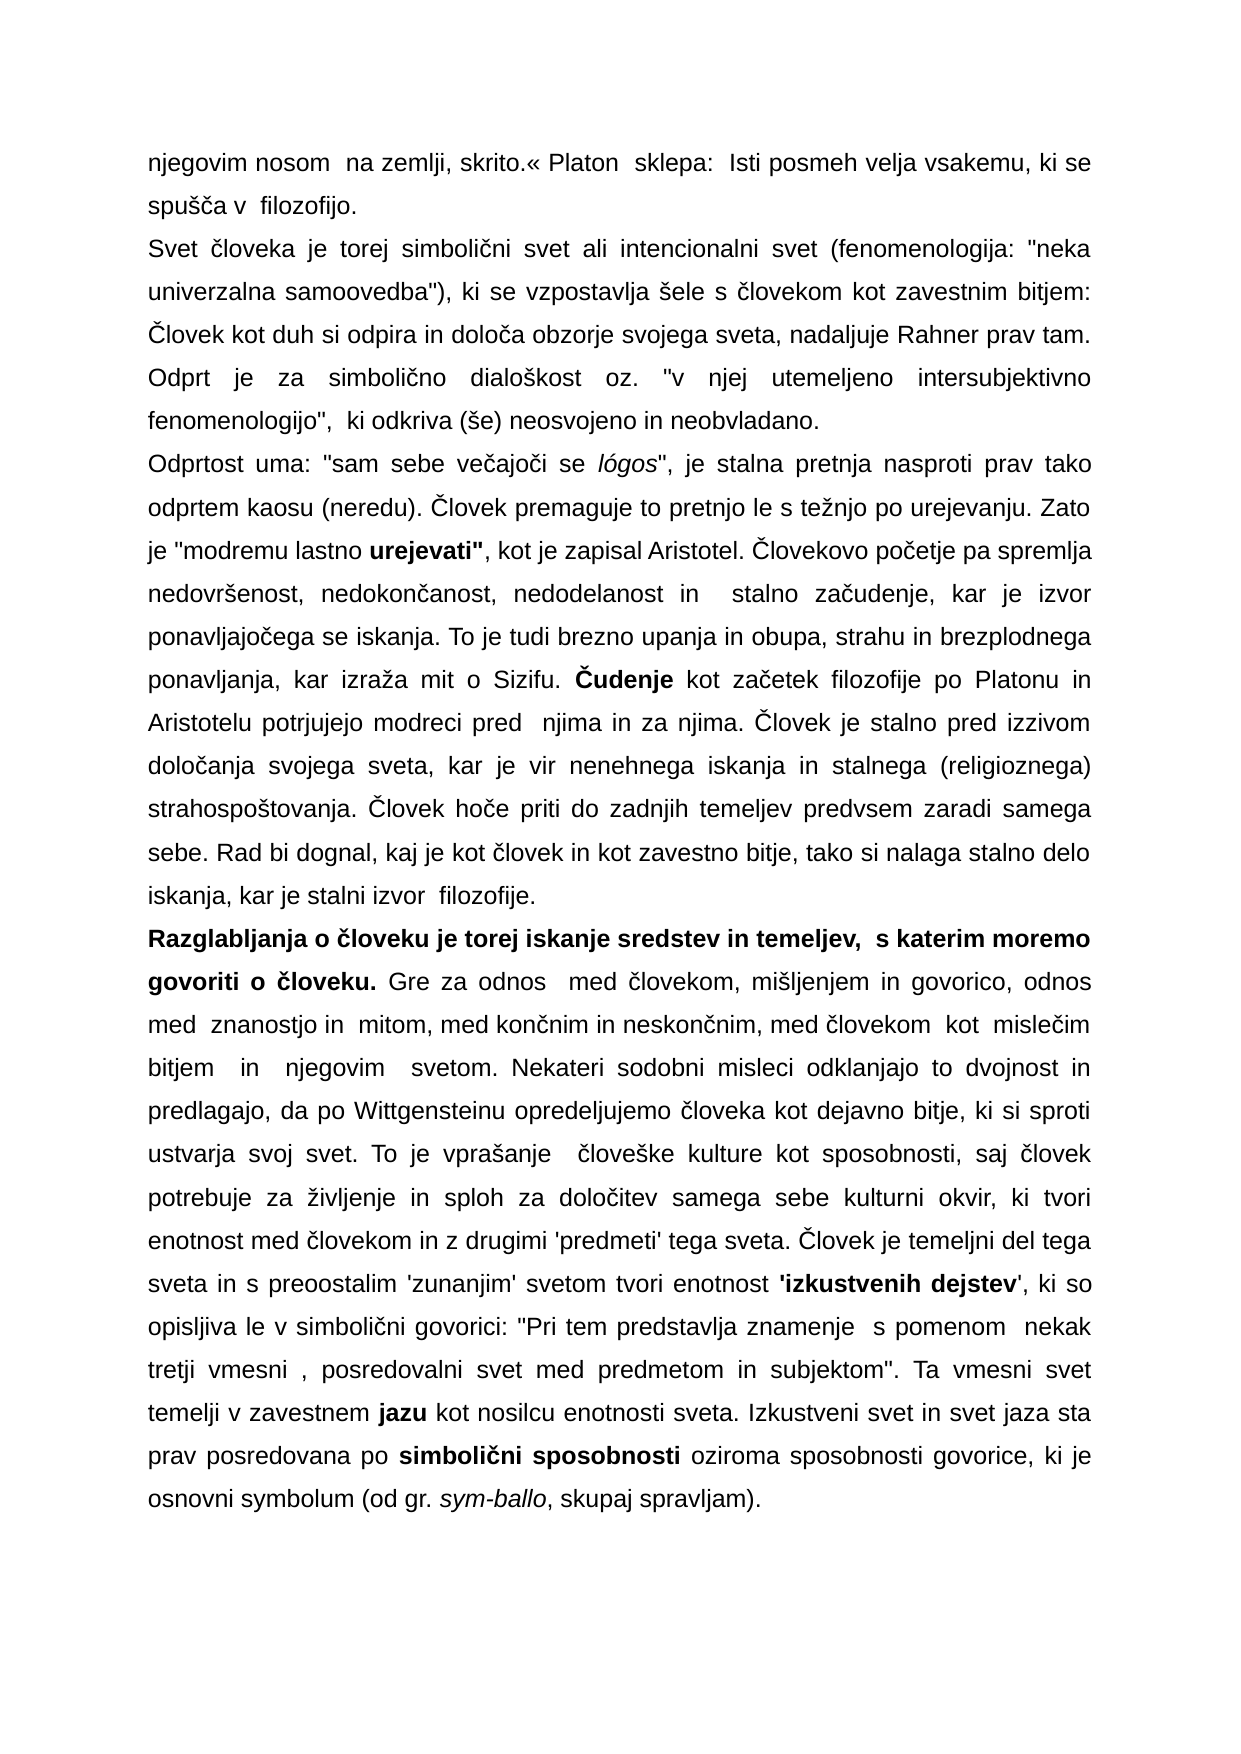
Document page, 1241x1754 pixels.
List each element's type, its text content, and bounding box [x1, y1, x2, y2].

text njegovim nosom na zemlji, skrito.« Platon sklepa: Isti posmeh velja vsakemu, ki se spušča v filozofijo. [148, 148, 1093, 219]
text Odprtost uma: "sam sebe večajoči se lógos", je stalna pretnja nasproti prav tako odprtem kaosu (neredu). Človek premaguje to pretnjo le s težnjo po urejevanju. Zato je "modremu lastno urejevati", kot je zapisal Aristotel. Človekovo početje pa spremlja nedovršenost, nedokončanost, nedodelanost in stalno začudenje, kar je izvor ponavljajočega se iskanja. To je tudi brezno upanja in obupa, strahu in brezplodnega ponavljanja, kar izraža mit o Sizifu. Čudenje kot začetek filozofije po Platonu in Aristotelu potrjujejo modreci pred njima in za njima. Človek je stalno pred izzivom določanja svojega sveta, kar je vir nenehnega iskanja in stalnega (religioznega) strahospoštovanja. Človek hoče priti do zadnjih temeljev predvsem zaradi samega sebe. Rad bi dognal, kaj je kot človek in kot zavestno bitje, tako si nalaga stalno delo iskanja, kar je stalni izvor filozofije. [148, 449, 1093, 909]
text Razglabljanja o človeku je torej iskanje sredstev in temeljev, s katerim moremo govoriti o človeku. Gre za odnos med človekom, mišljenjem in govorico, odnos med znanostjo in mitom, med končnim in neskončnim, med človekom kot mislečim bitjem in njegovim svetom. Nekateri sodobni misleci odklanjajo to dvojnost in predlagajo, da po Wittgensteinu opredeljujemo človeka kot dejavno bitje, ki si sproti ustvarja svoj svet. To je vprašanje človeške kulture kot sposobnosti, saj človek potrebuje za življenje in sploh za določitev samega sebe kulturni okvir, ki tvori enotnost med človekom in z drugimi 'predmeti' tega sveta. Človek je temeljni del tega sveta in s preoostalim 'zunanjim' svetom tvori enotnost 'izkustvenih dejstev', ki so opisljiva le v simbolični govorici: "Pri tem predstavlja znamenje s pomenom nekak tretji vmesni , posredovalni svet med predmetom in subjektom". Ta vmesni svet temelji v zavestnem jazu kot nosilcu enotnosti sveta. Izkustveni svet in svet jaza sta prav posredovana po simbolični sposobnosti oziroma sposobnosti govorice, ki je osnovni symbolum (od gr. sym-ballo, skupaj spravljam). [148, 924, 1093, 1513]
text Svet človeka je torej simbolični svet ali intencionalni svet (fenomenologija: "neka univerzalna samoovedba"), ki se vzpostavlja šele s človekom kot zavestnim bitjem: Človek kot duh si odpira in določa obzorje svojega sveta, nadaljuje Rahner prav tam. Odprt je za simbolično dialoškost oz. "v njej utemeljeno intersubjektivno fenomenologijo", ki odkriva (še) neosvojeno in neobvladano. [148, 234, 1093, 435]
